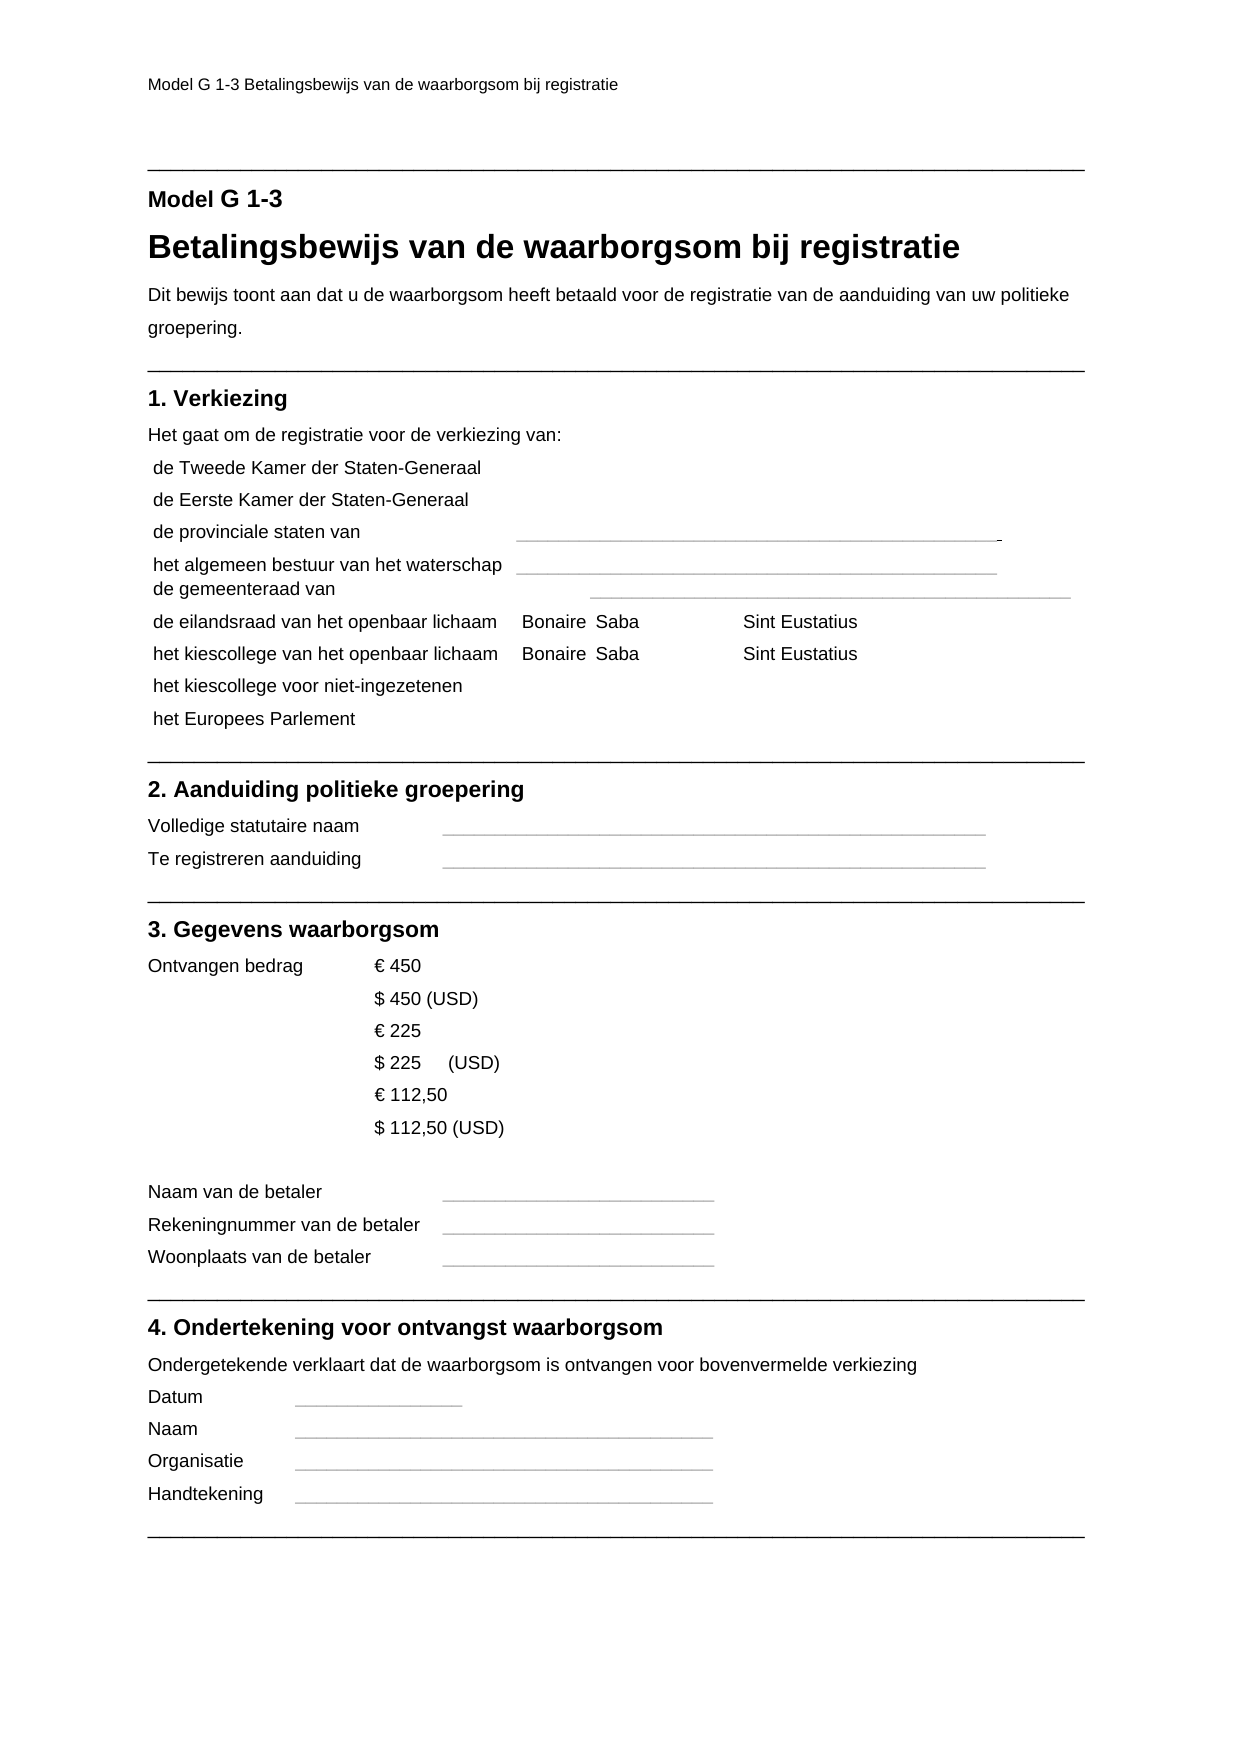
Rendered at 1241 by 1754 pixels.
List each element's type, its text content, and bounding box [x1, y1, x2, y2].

text 2. Aanduiding politieke groepering [148, 776, 1093, 802]
text 3. Gegevens waarborgsom [148, 916, 1093, 942]
text de Eerste Kamer der Staten-Generaal [148, 489, 1093, 510]
text _________________________________________________________________________________ [148, 880, 1093, 904]
text Datum ________________ Naam ________________________________________ [148, 1386, 1093, 1439]
text 1. Verkiezing [148, 385, 1093, 411]
text Volledige statutaire naam ____________________________________________________ [148, 815, 1093, 837]
text Ontvangen bedrag € 450 $ 450 (USD) [148, 955, 1093, 1009]
text € 112,50 [369, 1084, 1093, 1106]
text _________________________________________________________________________________ [148, 1278, 1093, 1302]
text de Tweede Kamer der Staten-Generaal [148, 457, 1093, 478]
text Rekeningnummer van de betaler __________________________ [148, 1213, 1093, 1235]
text Dit bewijs toont aan dat u de waarborgsom heeft betaald voor de registratie van de aanduiding van uw politieke groepering. [148, 284, 1093, 338]
text Handtekening ________________________________________ [148, 1483, 1093, 1504]
text _________________________________________________________________________________ [148, 740, 1093, 764]
text Woonplaats van de betaler __________________________ [148, 1246, 1093, 1267]
text het algemeen bestuur van het waterschap ______________________________________________ [148, 553, 1093, 575]
text Betalingsbewijs van de waarborgsom bij registratie [148, 227, 1093, 265]
text Model G 1-3 [148, 183, 1093, 212]
text het kiescollege voor niet-ingezetenen [148, 675, 1093, 697]
text _________________________________________________________________________________ [148, 349, 1093, 373]
text $ 112,50 (USD) [148, 1117, 1093, 1138]
text 4. Ondertekening voor ontvangst waarborgsom [148, 1314, 1093, 1340]
text het Europees Parlement [148, 707, 1093, 729]
text Te registreren aanduiding ____________________________________________________ [148, 847, 1093, 869]
text de eilandsraad van het openbaar lichaam Bonaire Saba Sint Eustatius [148, 611, 1093, 632]
text het kiescollege van het openbaar lichaam Bonaire Saba Sint Eustatius [148, 643, 1093, 664]
text _________________________________________________________________________________ [148, 148, 1093, 172]
text _________________________________________________________________________________ [148, 1515, 1093, 1539]
text Organisatie ________________________________________ [148, 1450, 1093, 1472]
text de gemeenteraad van ______________________________________________ [148, 578, 1093, 600]
text Ondergetekende verklaart dat de waarborgsom is ontvangen voor bovenvermelde verkiezing [148, 1353, 1093, 1375]
text € 225 [148, 1020, 1093, 1041]
text $ 225 (USD) [148, 1052, 1093, 1073]
text de provinciale staten van ______________________________________________ [148, 521, 1093, 543]
text Naam van de betaler __________________________ [148, 1181, 1093, 1203]
text Het gaat om de registratie voor de verkiezing van: [148, 424, 1093, 446]
